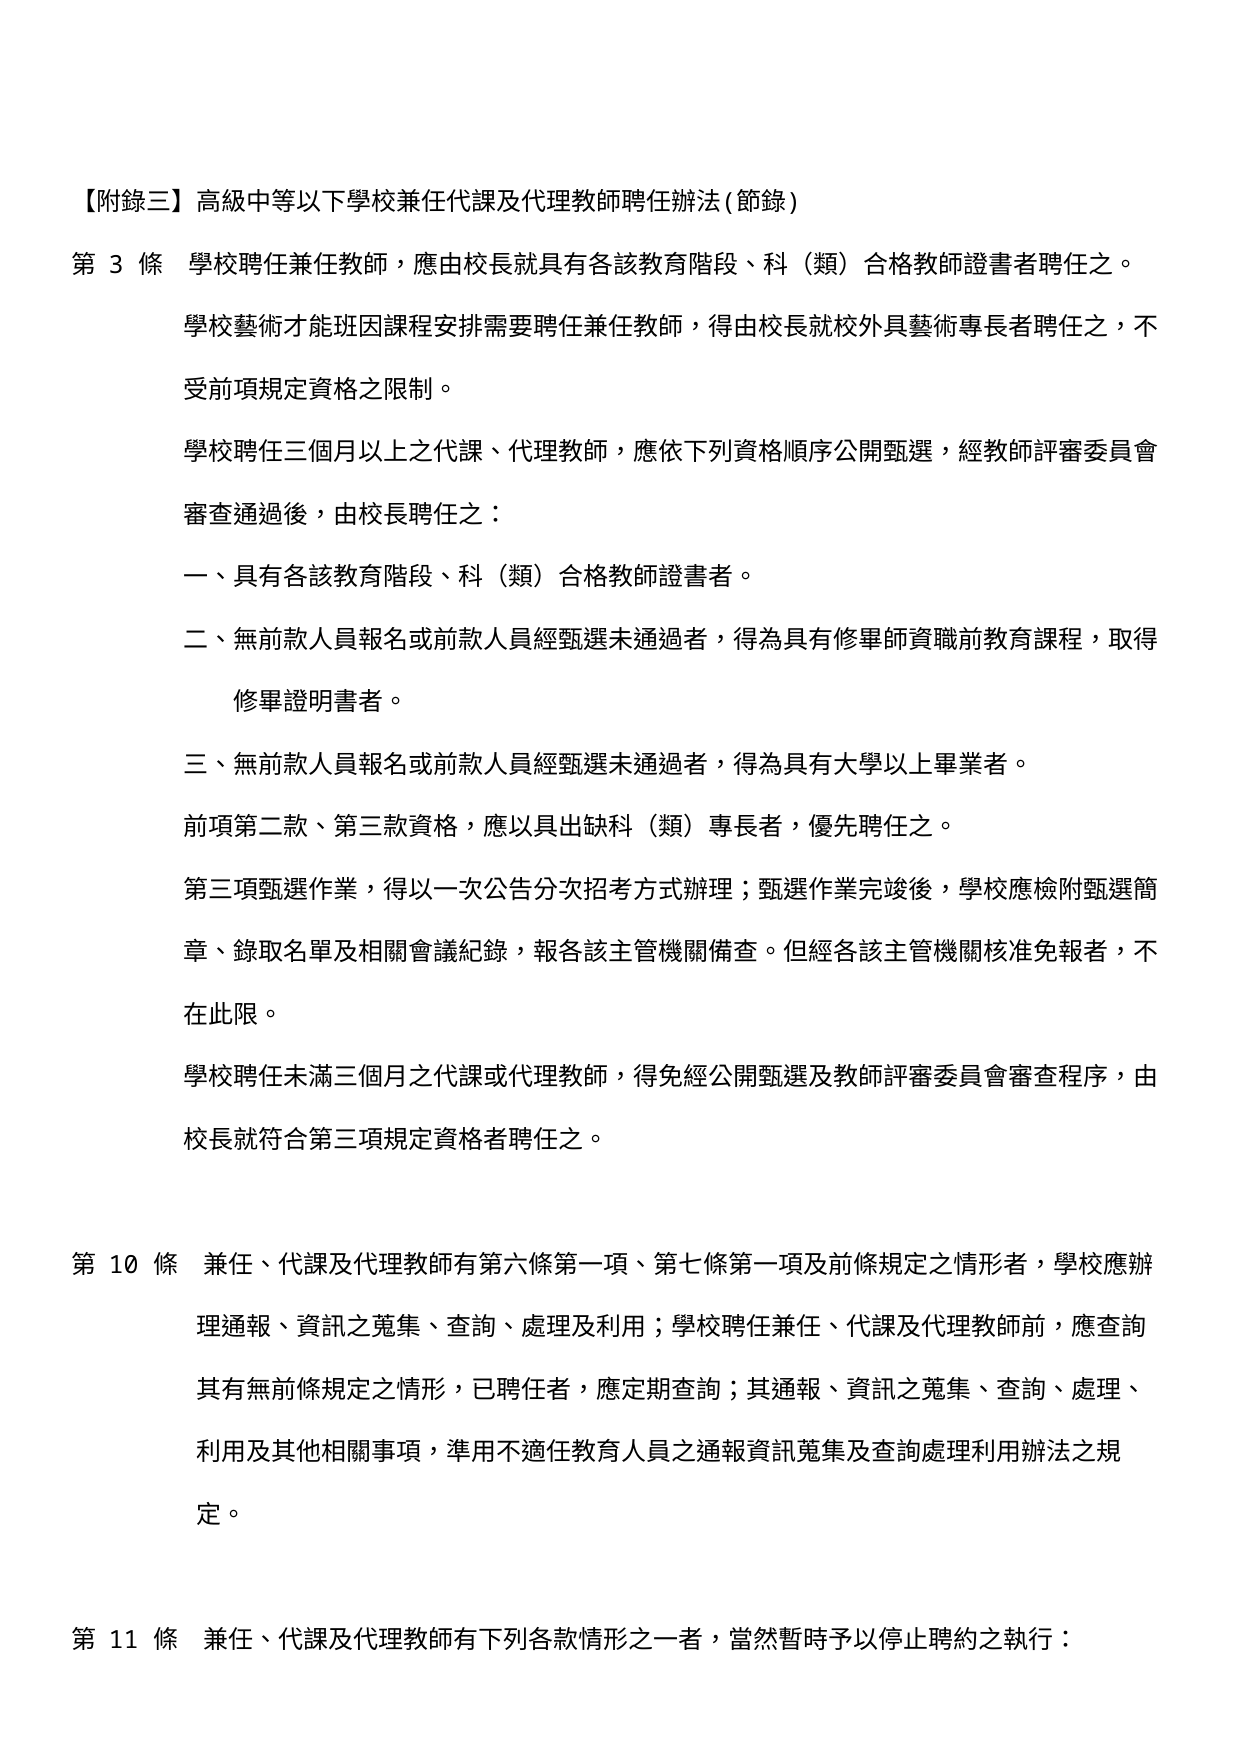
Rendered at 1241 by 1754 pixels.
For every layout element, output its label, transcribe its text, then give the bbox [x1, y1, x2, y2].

text 一、具有各該教育階段、科（類）合格教師證書者。 [183, 533, 1169, 596]
text 第三項甄選作業，得以一次公告分次招考方式辦理；甄選作業完竣後，學校應檢附甄選簡章、錄取名單及相關會議紀錄，報各該主管機關備查。但經各該主管機關核准免報者，不在此限。 [183, 846, 1169, 1033]
text 理通報、資訊之蒐集、查詢、處理及利用；學校聘任兼任、代課及代理教師前，應查詢 [196, 1283, 1169, 1346]
text 定。 [196, 1471, 1169, 1533]
text 第 11 條 兼任、代課及代理教師有下列各款情形之一者，當然暫時予以停止聘約之執行： [71, 1596, 1169, 1658]
text 第 10 條 兼任、代課及代理教師有第六條第一項、第七條第一項及前條規定之情形者，學校應辦 [71, 1221, 1169, 1283]
text 學校聘任三個月以上之代課、代理教師，應依下列資格順序公開甄選，經教師評審委員會審查通過後，由校長聘任之： [183, 408, 1169, 533]
text 其有無前條規定之情形，已聘任者，應定期查詢；其通報、資訊之蒐集、查詢、處理、 [196, 1346, 1169, 1408]
text 學校藝術才能班因課程安排需要聘任兼任教師，得由校長就校外具藝術專長者聘任之，不受前項規定資格之限制。 [183, 283, 1169, 408]
text 學校聘任未滿三個月之代課或代理教師，得免經公開甄選及教師評審委員會審查程序，由校長就符合第三項規定資格者聘任之。 [183, 1033, 1169, 1158]
text 二、無前款人員報名或前款人員經甄選未通過者，得為具有修畢師資職前教育課程，取得 [183, 596, 1169, 658]
text 第 3 條 學校聘任兼任教師，應由校長就具有各該教育階段、科（類）合格教師證書者聘任之。 [71, 221, 1169, 283]
text 前項第二款、第三款資格，應以具出缺科（類）專長者，優先聘任之。 [183, 783, 1169, 846]
text 三、無前款人員報名或前款人員經甄選未通過者，得為具有大學以上畢業者。 [183, 721, 1169, 783]
text 【附錄三】高級中等以下學校兼任代課及代理教師聘任辦法(節錄) [71, 158, 1169, 221]
text 利用及其他相關事項，準用不適任教育人員之通報資訊蒐集及查詢處理利用辦法之規 [196, 1408, 1169, 1471]
text 修畢證明書者。 [183, 658, 1169, 721]
